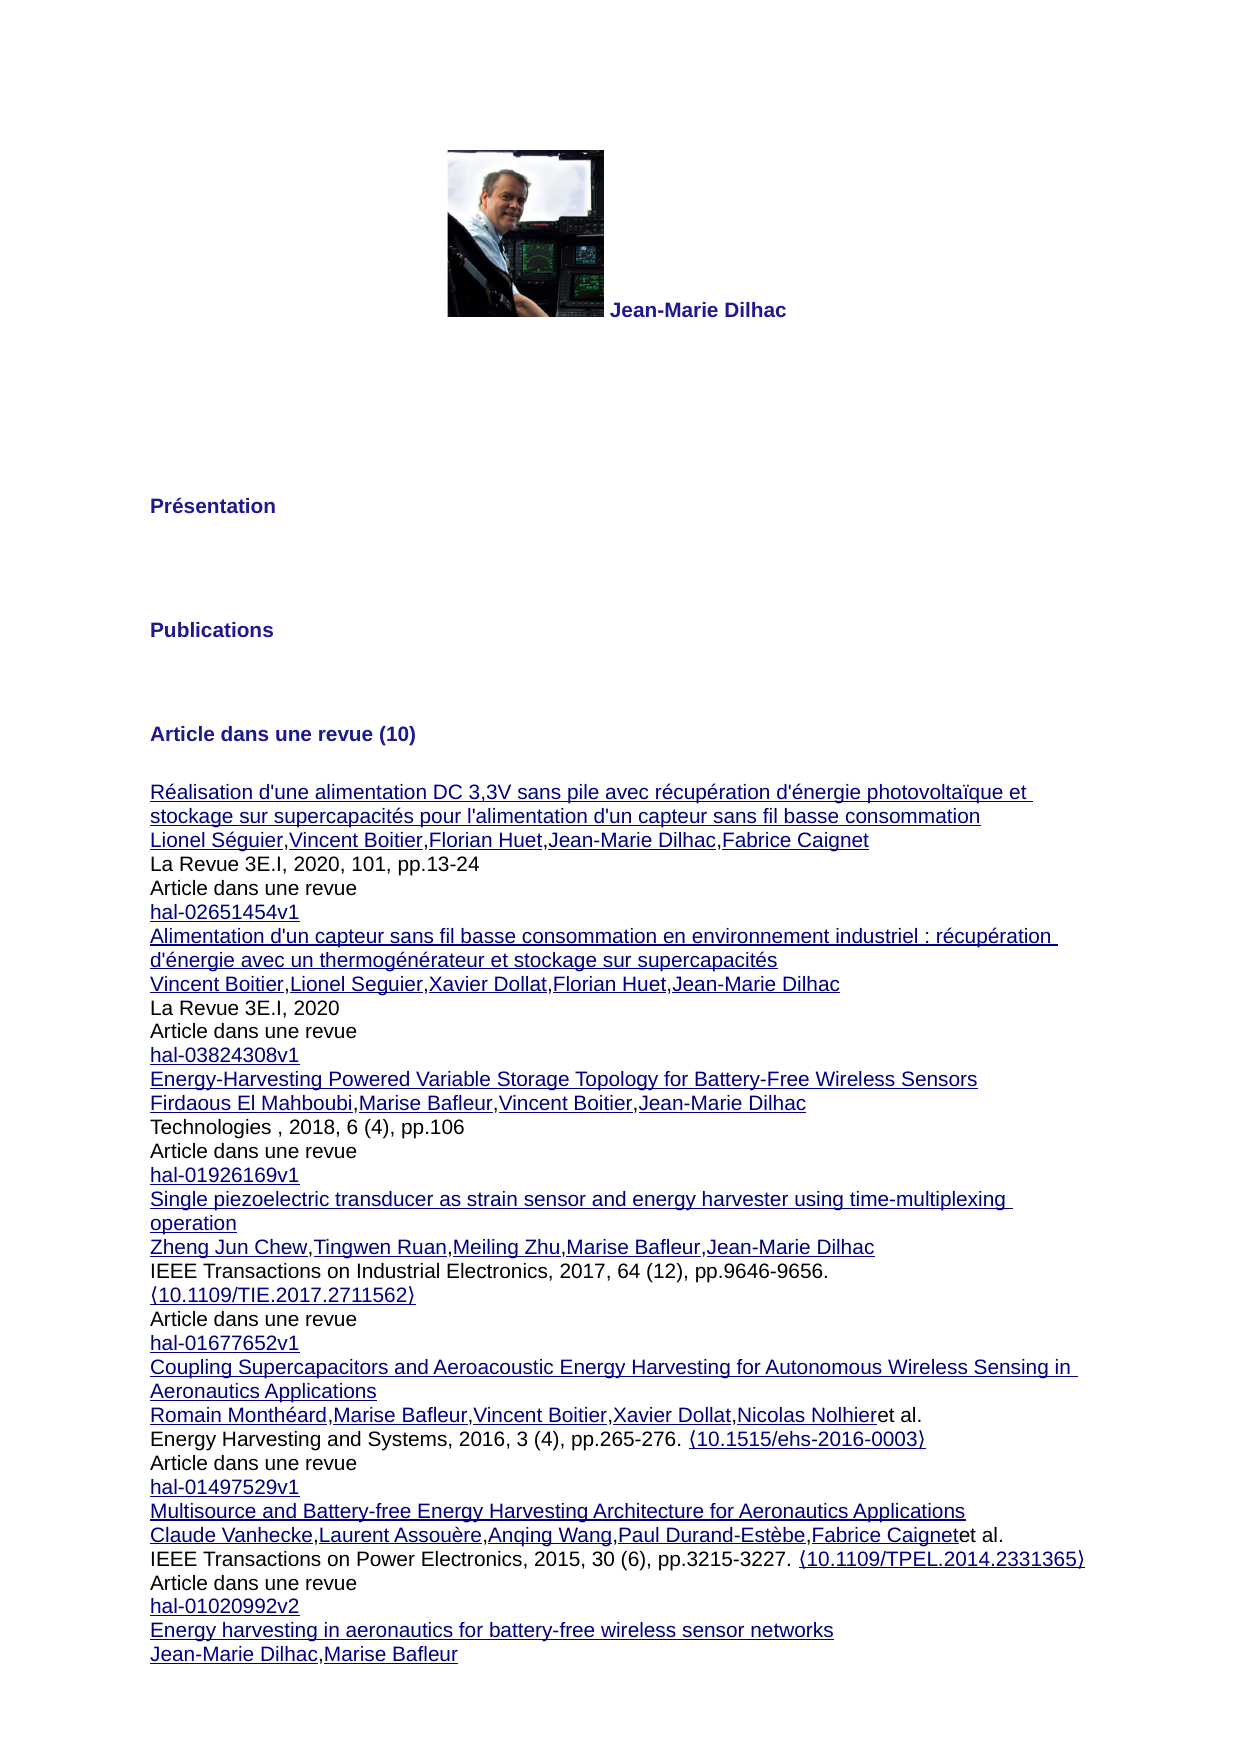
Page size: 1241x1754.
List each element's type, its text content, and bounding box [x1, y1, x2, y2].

subtitle Présentation [150, 494, 1090, 518]
table_cell Energy-Harvesting Powered Variable Storage Topology for Battery-Free Wireless Sensors Firdaous El Mahboubi,Marise Bafleur,Vincent Boitier,Jean-Marie Dilhac Technologies , 2018, 6 (4), pp.106 Article dans une revue hal-01926169v1 [150, 1067, 1090, 1187]
subtitle Article dans une revue (10) [150, 721, 1090, 745]
table_cell Single piezoelectric transducer as strain sensor and energy harvester using time-multiplexing operation Zheng Jun Chew,Tingwen Ruan,Meiling Zhu,Marise Bafleur,Jean-Marie Dilhac IEEE Transactions on Industrial Electronics, 2017, 64 (12), pp.9646-9656. ⟨10.1109/TIE.2017.2711562⟩ Article dans une revue hal-01677652v1 [150, 1187, 1090, 1355]
table_cell Energy harvesting in aeronautics for battery-free wireless sensor networks Jean-Marie Dilhac,Marise Bafleur [150, 1618, 1090, 1666]
table_header Réalisation d'une alimentation DC 3,3V sans pile avec récupération d'énergie photovoltaïque et stockage sur supercapacités pour l'alimentation d'un capteur sans fil basse consommation Lionel Séguier,Vincent Boitier,Florian Huet,Jean-Marie Dilhac,Fabrice Caignet La Revue 3E.I, 2020, 101, pp.13-24 Article dans une revue hal-02651454v1 [150, 780, 1090, 923]
table_cell Coupling Supercapacitors and Aeroacoustic Energy Harvesting for Autonomous Wireless Sensing in Aeronautics Applications Romain Monthéard,Marise Bafleur,Vincent Boitier,Xavier Dollat,Nicolas Nolhieret al. Energy Harvesting and Systems, 2016, 3 (4), pp.265-276. ⟨10.1515/ehs-2016-0003⟩ Article dans une revue hal-01497529v1 [150, 1355, 1090, 1498]
table_cell Multisource and Battery-free Energy Harvesting Architecture for Aeronautics Applications Claude Vanhecke,Laurent Assouère,Anqing Wang,Paul Durand-Estèbe,Fabrice Caignetet al. IEEE Transactions on Power Electronics, 2015, 30 (6), pp.3215-3227. ⟨10.1109/TPEL.2014.2331365⟩ Article dans une revue hal-01020992v2 [150, 1499, 1090, 1618]
subtitle Jean-Marie Dilhac [150, 150, 1090, 321]
picture [447, 150, 604, 317]
subtitle Publications [150, 618, 1090, 642]
table_cell Alimentation d'un capteur sans fil basse consommation en environnement industriel : récupération d'énergie avec un thermogénérateur et stockage sur supercapacités Vincent Boitier,Lionel Seguier,Xavier Dollat,Florian Huet,Jean-Marie Dilhac La Revue 3E.I, 2020 Article dans une revue hal-03824308v1 [150, 924, 1090, 1067]
